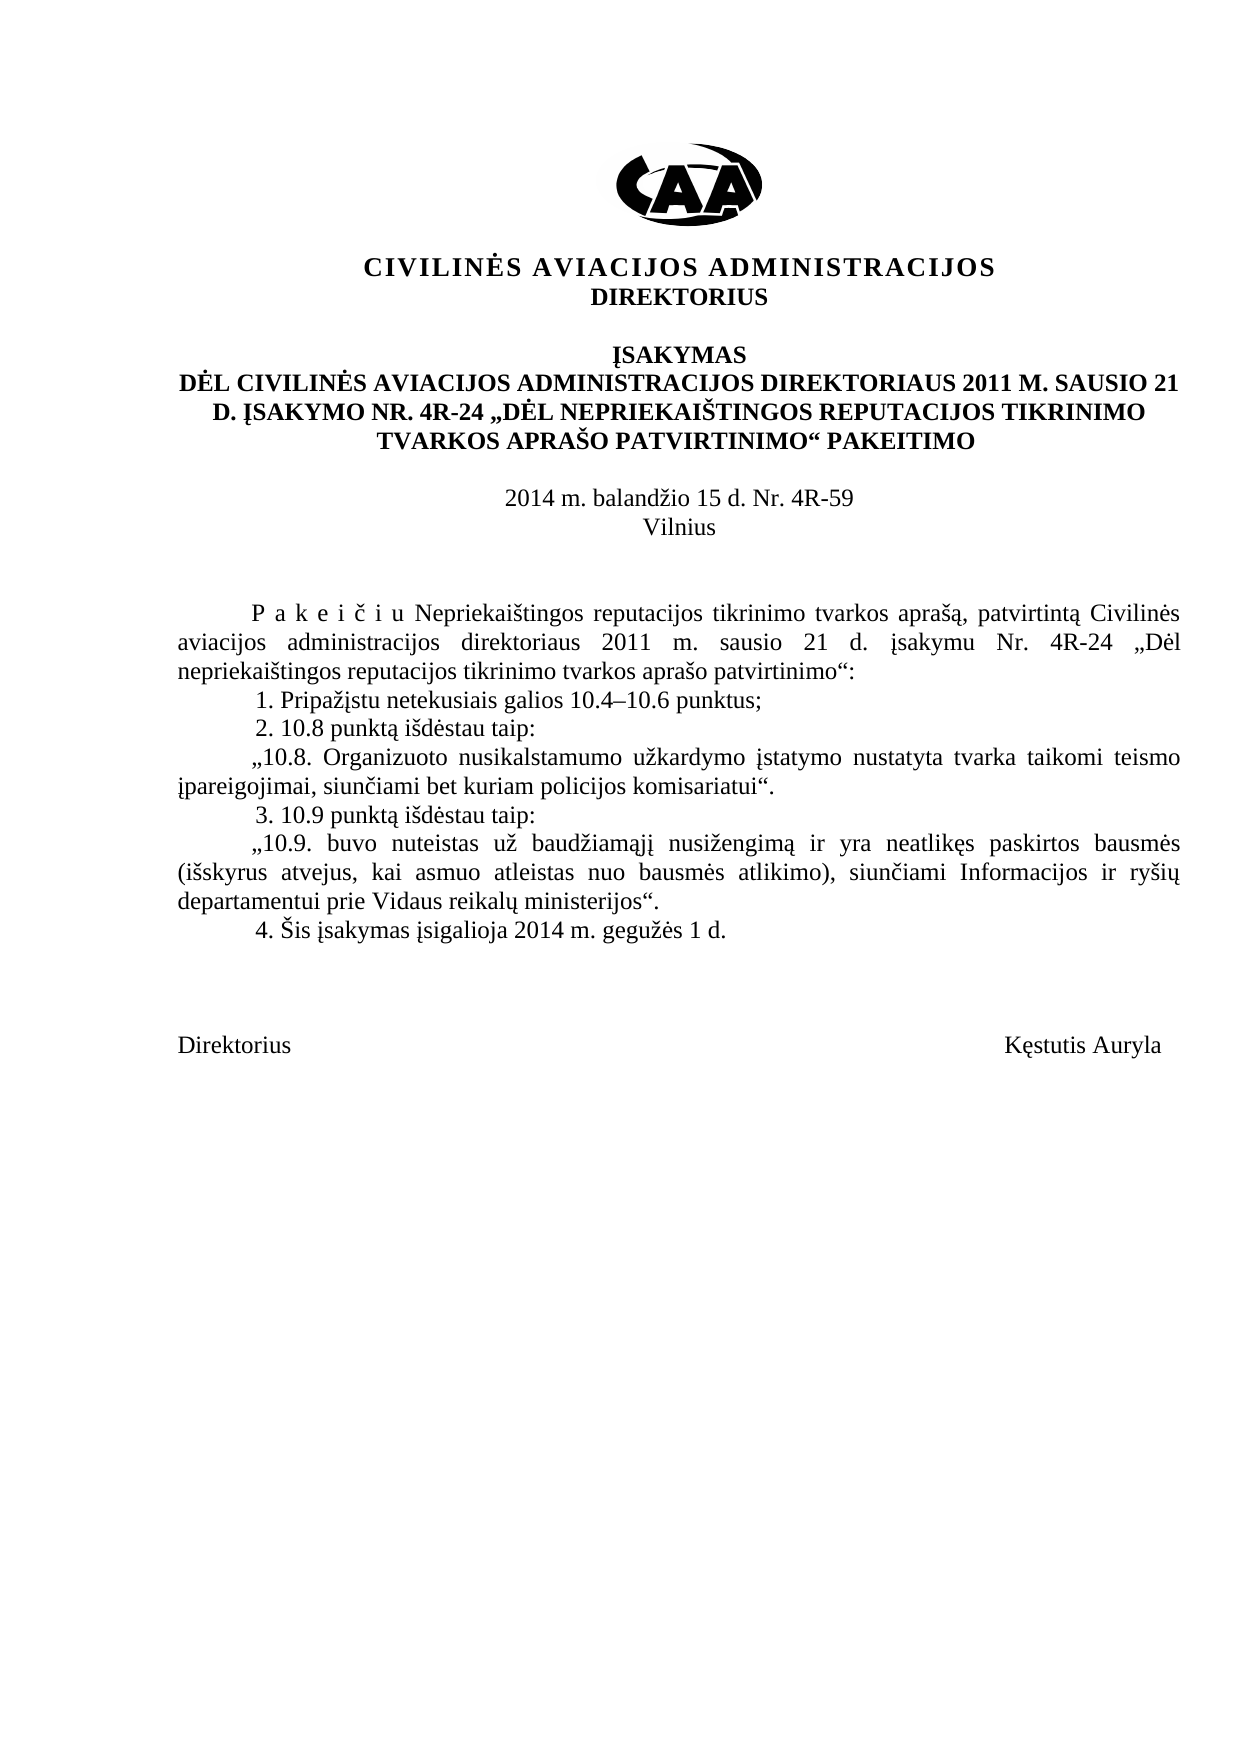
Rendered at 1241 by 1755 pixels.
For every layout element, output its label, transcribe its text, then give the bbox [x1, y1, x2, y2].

text „10.8. Organizuoto nusikalstamumo užkardymo įstatymo nustatyta tvarka taikomi teismo įpareigojimai, siunčiami bet kuriam policijos komisariatui“. [177, 742, 1181, 800]
text 2. 10.8 punktą išdėstau taip: [168, 713, 1190, 742]
text DIREKTORIUS [177, 282, 1181, 311]
text Vilnius [177, 512, 1181, 541]
text Direktorius Kęstutis Auryla [177, 1030, 1190, 1058]
text 2014 m. balandžio 15 d. Nr. 4R-59 [177, 483, 1181, 512]
text ĮSAKYMAS [177, 340, 1181, 368]
text P a k e i č i u Nepriekaištingos reputacijos tikrinimo tvarkos aprašą, patvirtintą Civilinės aviacijos administracijos direktoriaus 2011 m. sausio 21 d. įsakymu Nr. 4R-24 „Dėl nepriekaištingos reputacijos tikrinimo tvarkos aprašo patvirtinimo“: [177, 598, 1181, 685]
text 1. Pripažįstu netekusiais galios 10.4–10.6 punktus; [168, 685, 1190, 713]
text „10.9. buvo nuteistas už baudžiamąjį nusižengimą ir yra neatlikęs paskirtos bausmės (išskyrus atvejus, kai asmuo atleistas nuo bausmės atlikimo), siunčiami Informacijos ir ryšių departamentui prie Vidaus reikalų ministerijos“. [177, 828, 1181, 915]
text 4. Šis įsakymas įsigalioja 2014 m. gegužės 1 d. [168, 915, 1190, 943]
text CIVILINĖS AVIACIJOS ADMINISTRACIJOS [177, 251, 1181, 282]
text DĖL CIVILINĖS AVIACIJOS ADMINISTRACIJOS DIREKTORIAUS 2011 M. sausio 21 D. ĮSAKYMO NR. 4R-24 „DĖL NEPRIEKAIŠTINGOS REPUTACIJOS TIKRINIMO TVARKOS APRAŠO PATVIRTINIMO“ Pakeitimo [177, 368, 1181, 455]
text 3. 10.9 punktą išdėstau taip: [168, 800, 1190, 828]
